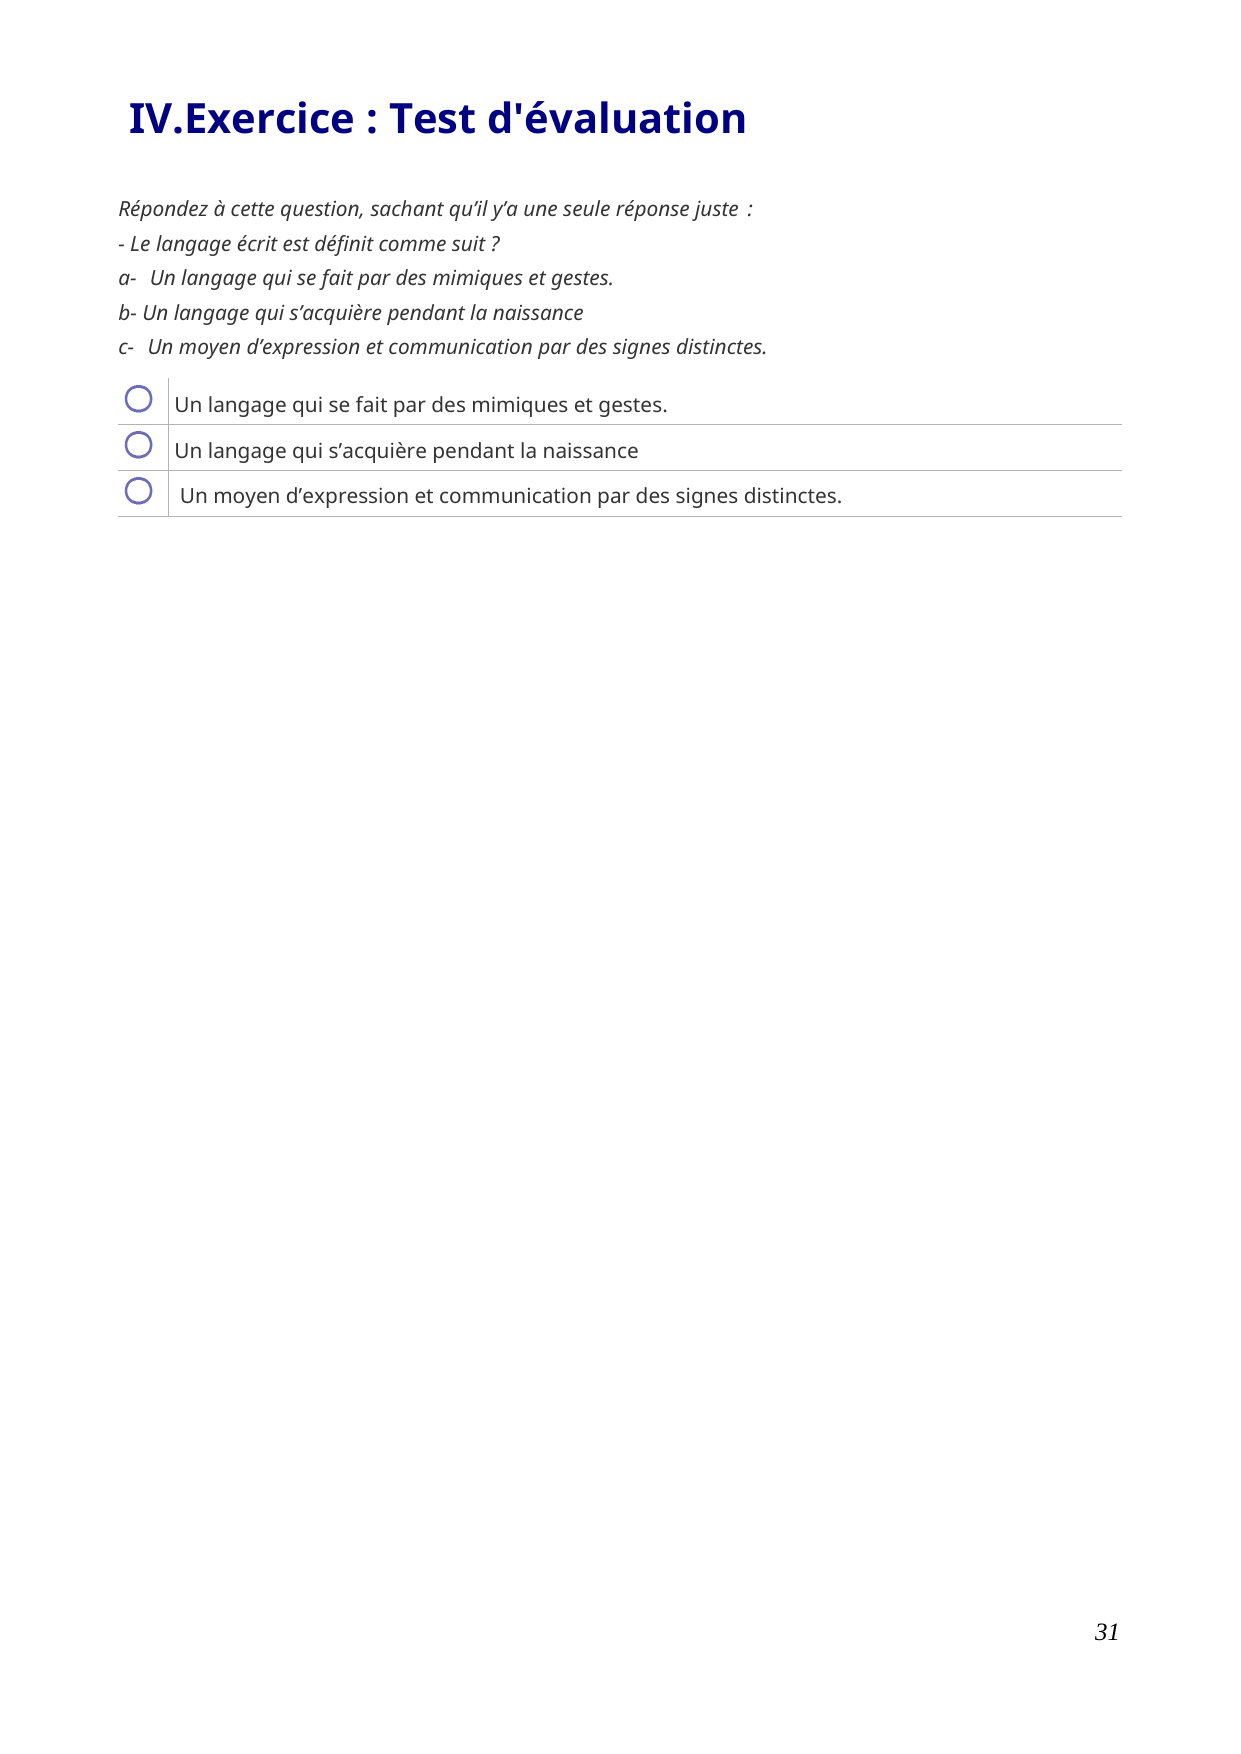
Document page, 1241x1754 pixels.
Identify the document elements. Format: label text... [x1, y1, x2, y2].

table_header Un langage qui se fait par des mimiques et gestes. [169, 378, 1122, 424]
table_cell [118, 471, 168, 516]
table_cell Un langage qui s’acquière pendant la naissance [169, 425, 1122, 470]
text c- Un moyen d’expression et communication par des signes distinctes. [118, 332, 1122, 360]
table_cell Un moyen d’expression et communication par des signes distinctes. [169, 471, 1122, 516]
text b- Un langage qui s’acquière pendant la naissance [118, 298, 1122, 326]
text - Le langage écrit est définit comme suit ? [118, 229, 1122, 257]
picture [123, 383, 154, 414]
picture [123, 429, 154, 460]
table_header [118, 378, 168, 424]
text Répondez à cette question, sachant qu’il y’a une seule réponse juste : [118, 194, 1122, 223]
text a- Un langage qui se fait par des mimiques et gestes. [118, 263, 1122, 292]
table_cell [118, 425, 168, 470]
title Exercice : Test d'évaluation [118, 88, 1122, 145]
picture [123, 475, 154, 506]
